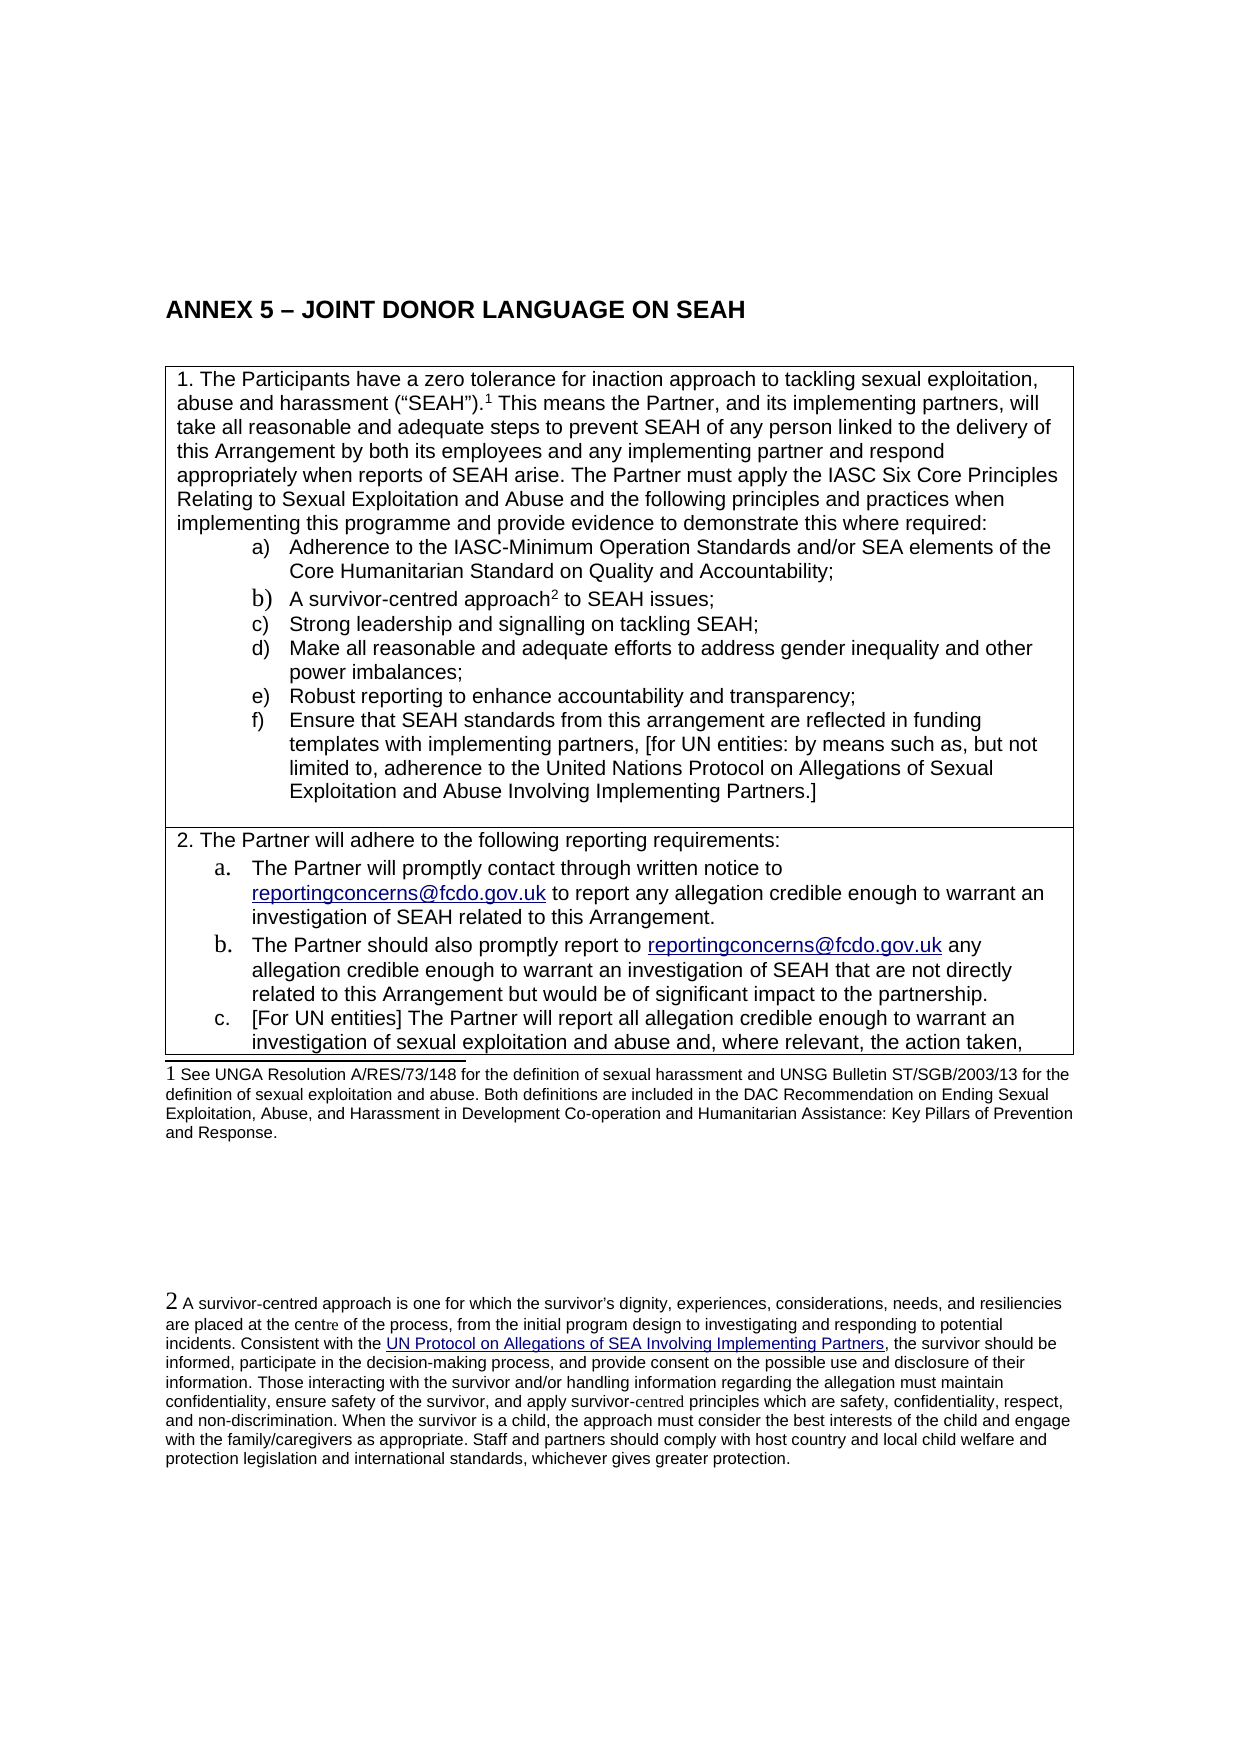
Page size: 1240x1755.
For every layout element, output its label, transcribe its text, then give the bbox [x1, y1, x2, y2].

subtitle ANNEX 5 – JOINT DONOR LANGUAGE ON SEAH [165, 295, 1074, 324]
table_cell 2. The Partner will adhere to the following reporting requirements: The Partner will promptly contact through written notice to reportingconcerns@fcdo.gov.uk to report any allegation credible enough to warrant an investigation of SEAH related to this Arrangement. The Partner should also promptly report to reportingconcerns@fcdo.gov.uk any allegation credible enough to warrant an investigation of SEAH that are not directly related to this Arrangement but would be of significant impact to the partnership. [For UN entities] The Partner will report all allegation credible enough to warrant an investigation of sexual exploitation and abuse and, where relevant, the action taken, [166, 828, 1073, 1053]
table_header 1. The Participants have a zero tolerance for inaction approach to tackling sexual exploitation, abuse and harassment (“SEAH”). This means the Partner, and its implementing partners, will take all reasonable and adequate steps to prevent SEAH of any person linked to the delivery of this Arrangement by both its employees and any implementing partner and respond appropriately when reports of SEAH arise. The Partner must apply the IASC Six Core Principles Relating to Sexual Exploitation and Abuse and the following principles and practices when implementing this programme and provide evidence to demonstrate this where required: Adherence to the IASC-Minimum Operation Standards and/or SEA elements of the Core Humanitarian Standard on Quality and Accountability; A survivor-centred approach to SEAH issues; Strong leadership and signalling on tackling SEAH; Make all reasonable and adequate efforts to address gender inequality and other power imbalances; Robust reporting to enhance accountability and transparency; Ensure that SEAH standards from this arrangement are reflected in funding templates with implementing partners, [for UN entities: by means such as, but not limited to, adherence to the United Nations Protocol on Allegations of Sexual Exploitation and Abuse Involving Implementing Partners.] [166, 367, 1073, 827]
